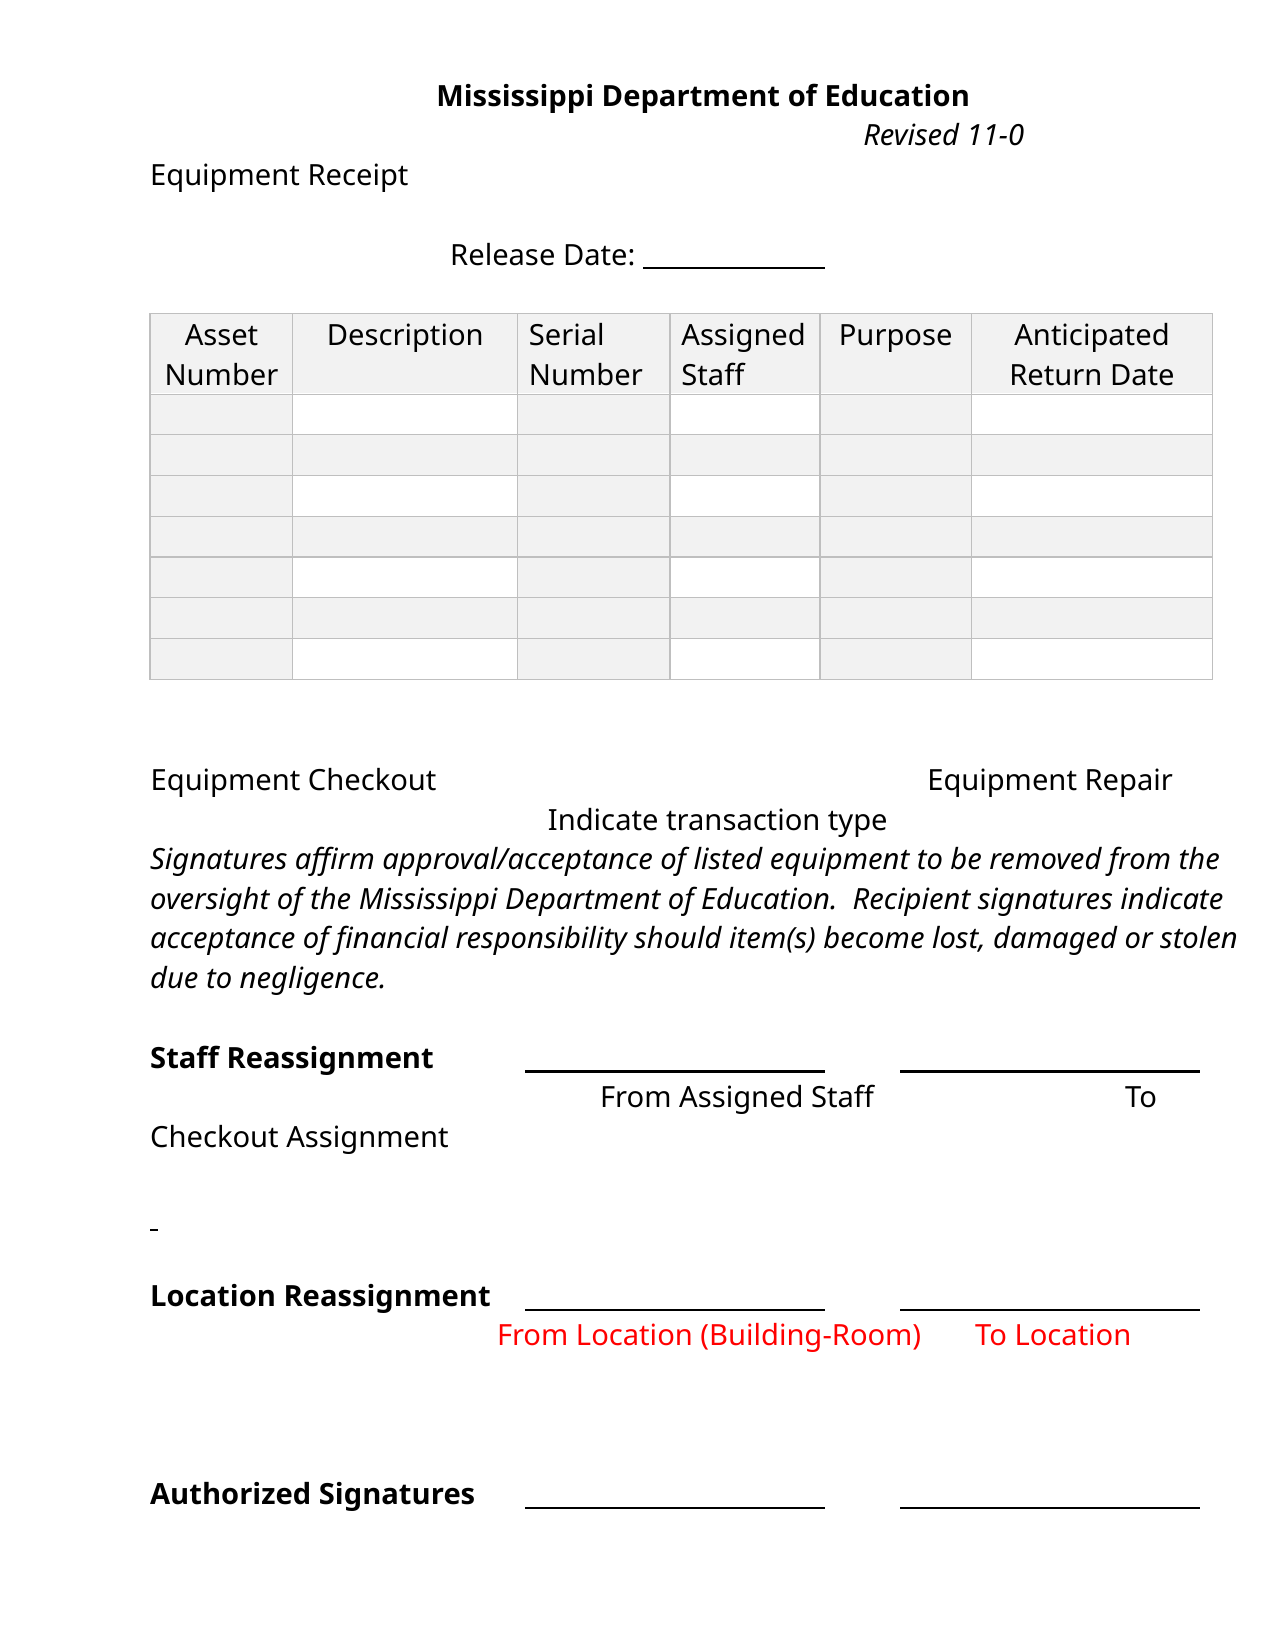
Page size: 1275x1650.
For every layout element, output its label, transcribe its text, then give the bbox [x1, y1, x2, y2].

table_header Asset Number [151, 314, 292, 393]
table_cell [821, 517, 971, 556]
subtitle Release Date: [150, 234, 1256, 273]
table_cell [151, 558, 292, 597]
table_cell [972, 476, 1212, 516]
table_cell [821, 395, 971, 434]
table_cell [821, 598, 971, 638]
subtitle Signatures affirm approval/acceptance of listed equipment to be removed from the oversight of the Mississippi Department of Education. Recipient signatures indicate acceptance of financial responsibility should item(s) become lost, damaged or stolen due to negligence. [150, 838, 1256, 997]
text Equipment Receipt [150, 154, 1256, 194]
table_header Anticipated Return Date [972, 314, 1212, 393]
text Revised 11-0 [150, 115, 1256, 154]
table_cell [151, 435, 292, 475]
table_cell [518, 435, 669, 475]
table_cell [293, 639, 517, 679]
table_cell [293, 476, 517, 516]
table_header Serial Number [518, 314, 669, 393]
table_cell [518, 558, 669, 597]
table_cell [151, 395, 292, 434]
table_cell [518, 598, 669, 638]
table_cell [293, 517, 517, 556]
text Location Reassignment [150, 1275, 1256, 1315]
table_cell [972, 598, 1212, 638]
table_cell [293, 435, 517, 475]
table_header Description [293, 314, 517, 393]
table_cell [518, 517, 669, 556]
table_cell [671, 395, 819, 434]
table_cell [821, 558, 971, 597]
table_cell [821, 476, 971, 516]
table_cell [293, 395, 517, 434]
table_cell [821, 435, 971, 475]
table_cell [972, 517, 1212, 556]
table_cell [972, 558, 1212, 597]
table_cell [821, 639, 971, 679]
table_cell [518, 395, 669, 434]
table_header Purpose [821, 314, 971, 393]
table_cell [972, 395, 1212, 434]
table_cell [518, 476, 669, 516]
text Equipment Checkout Equipment Repair Indicate transaction type [112, 759, 1256, 838]
table_cell [151, 639, 292, 679]
text Staff Reassignment From Assigned Staff To Checkout Assignment [150, 1037, 1256, 1156]
table_cell [293, 558, 517, 597]
table_cell [151, 598, 292, 638]
text Authorized Signatures [150, 1473, 1256, 1513]
table_cell [671, 517, 819, 556]
table_cell [671, 435, 819, 475]
text From Location (Building-Room) To Location [150, 1315, 1256, 1354]
subtitle Mississippi Department of Education [150, 75, 1256, 115]
table_cell [671, 476, 819, 516]
table_cell [293, 598, 517, 638]
table_cell [972, 435, 1212, 475]
table_cell [151, 476, 292, 516]
table_cell [972, 639, 1212, 679]
table_cell [671, 558, 819, 597]
table_cell [671, 598, 819, 638]
table_cell [151, 517, 292, 556]
table_header Assigned Staff [671, 314, 819, 393]
table_cell [518, 639, 669, 679]
table_cell [671, 639, 819, 679]
